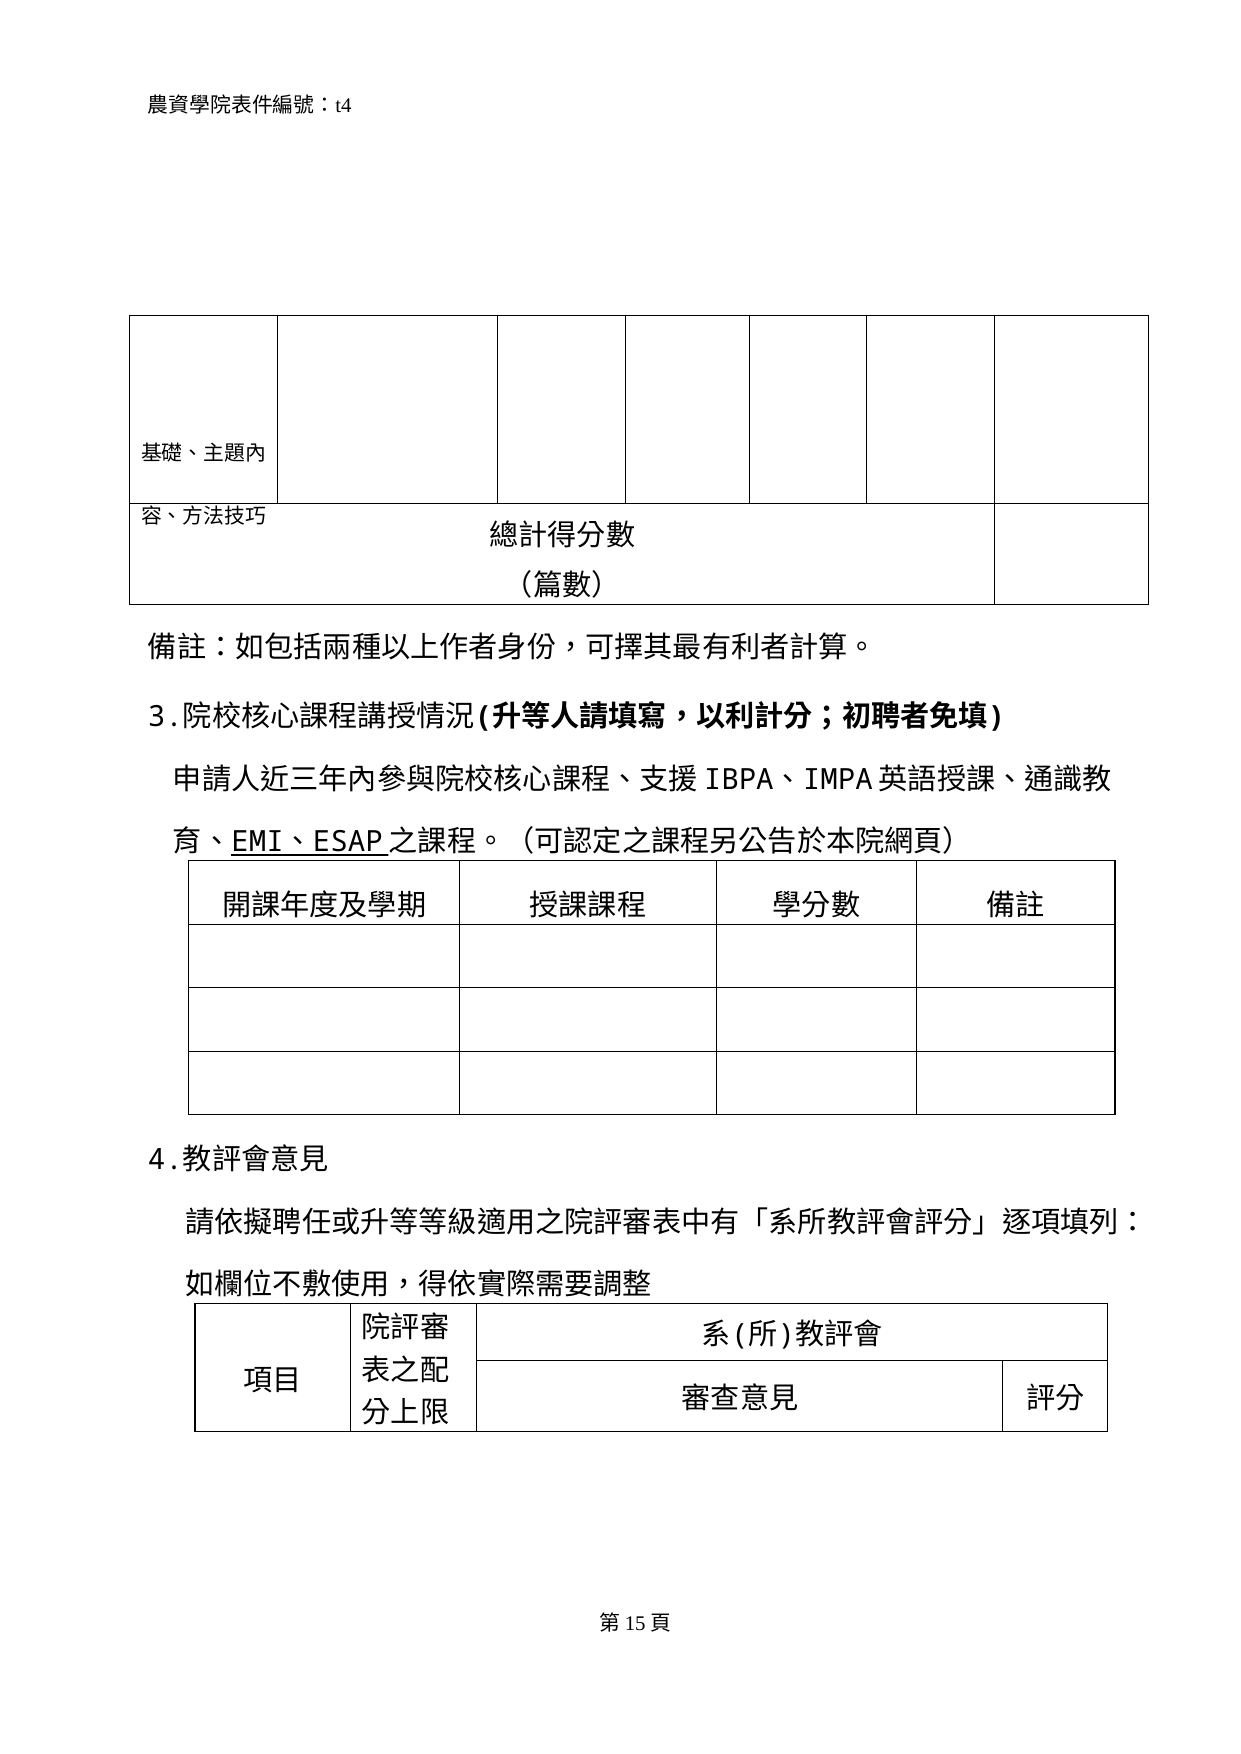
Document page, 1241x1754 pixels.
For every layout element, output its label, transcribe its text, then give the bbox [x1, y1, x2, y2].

table_cell [498, 316, 625, 503]
table_cell 總計得分數 （篇數） [130, 504, 994, 604]
table_cell 審查意見 [477, 1361, 1002, 1431]
table_header 學分數 [717, 861, 916, 923]
table_cell [995, 316, 1148, 503]
table_cell [626, 316, 749, 503]
table_header 院評審表之配分上限 [351, 1304, 476, 1431]
text 3.院校核心課程講授情況(升等人請填寫，以利計分；初聘者免填) [148, 693, 1122, 735]
table_cell 國、內外發明專利與技轉 （檢附證明及研發成果書面報告：包含研發理念、學理基礎、主題內容、方法技巧及成果貢獻） [130, 316, 277, 503]
table_header 開課年度及學期 [189, 861, 459, 923]
table_cell [189, 925, 459, 987]
table_cell [460, 925, 716, 987]
table_cell [717, 1052, 916, 1114]
table_cell [189, 988, 459, 1051]
table_cell [750, 316, 866, 503]
table_header 項目 [196, 1304, 350, 1431]
table_header 備註 [917, 861, 1114, 923]
table_cell 評分 [1003, 1361, 1107, 1431]
table_cell [278, 316, 497, 503]
table_cell [189, 1052, 459, 1114]
table_header 授課課程 [460, 861, 716, 923]
table_cell [917, 988, 1114, 1051]
text 請依擬聘任或升等等級適用之院評審表中有「系所教評會評分」逐項填列：如欄位不敷使用，得依實際需要調整 [185, 1178, 1122, 1303]
table_cell [717, 988, 916, 1051]
table_cell [460, 1052, 716, 1114]
table_cell [917, 1052, 1114, 1114]
table_cell [717, 925, 916, 987]
table_header 系(所)教評會 [477, 1304, 1107, 1360]
text 4.教評會意見 [148, 1115, 1122, 1178]
table_cell [867, 316, 994, 503]
text 申請人近三年內參與院校核心課程、支援IBPA、IMPA英語授課、通識教育、EMI、ESAP之課程。（可認定之課程另公告於本院網頁） [173, 735, 1122, 860]
table_cell [995, 504, 1148, 604]
text 備註：如包括兩種以上作者身份，可擇其最有利者計算。 [148, 634, 1122, 663]
table_cell [917, 925, 1114, 987]
table_cell [460, 988, 716, 1051]
